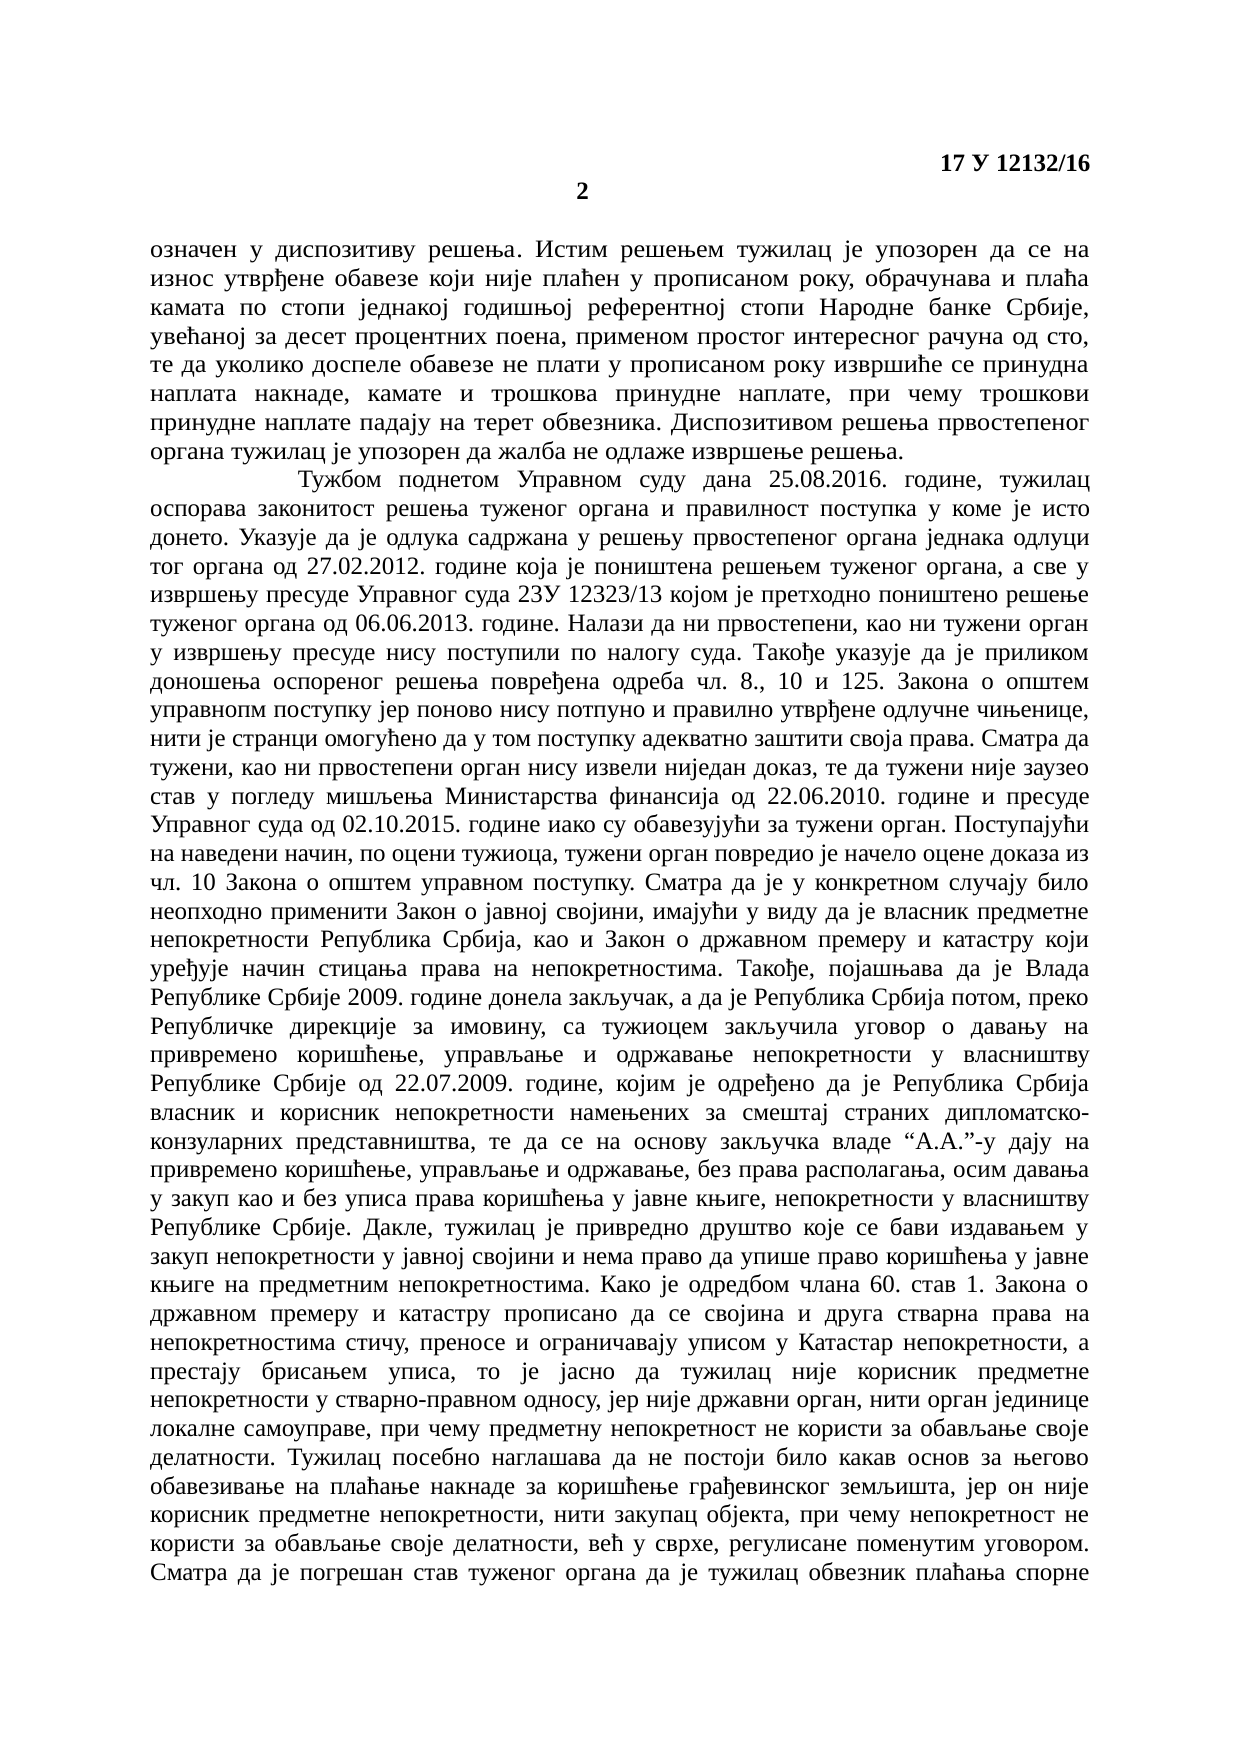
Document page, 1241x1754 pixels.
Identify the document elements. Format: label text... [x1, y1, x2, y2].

text Тужбом поднетом Управном суду дана 25.08.2016. године, тужилац оспорава законитост решења туженог органа и правилност поступка у коме је исто донето. Указује да је одлука садржана у решењу првостепеног органа једнака одлуци тог органа од 27.02.2012. године која је поништена решењем туженог органа, а све у извршењу пресуде Управног суда 23У 12323/13 којом је претходно поништено решење туженог органа од 06.06.2013. године. Налази да ни првостепени, као ни тужени орган у извршењу пресуде нису поступили по налогу суда. Такође указује да је приликом доношења оспореног решења повређена одреба чл. 8., 10 и 125. Закона о општем управнопм поступку јер поново нису потпуно и правилно утврђене одлучне чињенице, нити је странци омогућено да у том поступку адекватно заштити своја права. Сматра да тужени, као ни првостепени орган нису извели ниједан доказ, те да тужени није заузео став у погледу мишљења Министарства финансија од 22.06.2010. године и пресуде Управног суда од 02.10.2015. године иако су обавезујући за тужени орган. Поступајући на наведени начин, по оцени тужиоца, тужени орган повредио је начело оцене доказа из чл. 10 Закона о општем управном поступку. Сматра да је у конкретном случају било неопходно применити Закон о јавној својини, имајући у виду да је власник предметне непокретности Република Србија, као и Закон о државном премеру и катастру који уређује начин стицања права на непокретностима. Такође, појашњава да је Влада Републике Србије 2009. године донела закључак, а да је Република Србија потом, преко Републичке дирекције за имовину, са тужиоцем закључила уговор о давању на привремено коришћење, управљање и одржавање непокретности у власништву Републике Србије од 22.07.2009. године, којим је одређено да је Република Србија власник и корисник непокретности намењених за смештај страних дипломатско-конзуларних представништва, те да се на основу закључка владе “А.А.”-у дају на привремено коришћење, управљање и одржавање, без права располагања, осим давања у закуп као и без уписа права коришћења у јавне књиге, непокретности у власништву Републике Србије. Дакле, тужилац је привредно друштво које се бави издавањем у закуп непокретности у јавној својини и нема право да упише право коришћења у јавне књиге на предметним непокретностима. Како је одредбом члана 60. став 1. Закона о државном премеру и катастру прописано да се својина и друга стварна права на непокретностима стичу, преносе и ограничавају уписом у Катастар непокретности, а престају брисањем уписа, то је јасно да тужилац није корисник предметне непокретности у стварно-правном односу, јер није државни орган, нити орган јединице локалне самоуправе, при чему предметну непокретност не користи за обављање своје делатности. Тужилац посебно наглашава да не постоји било какав основ за његово обавезивање на плаћање накнаде за коришћење грађевинског земљишта, јер он није корисник предметне непокретности, нити закупац објекта, при чему непокретност не користи за обављање своје делатности, већ у сврхе, регулисане поменутим уговором. Сматра да је погрешан став туженог органа да је тужилац обвезник плаћања спорне [150, 464, 1090, 1586]
text означен у диспозитиву решења. Истим решењем тужилац је упозорен да се на износ утврђене обавезе који није плаћен у прописаном року, обрачунава и плаћа камата по стопи једнакој годишњој референтној стопи Народне банке Србије, увећаној за десет процентних поена, применом простог интересног рачуна од сто, те да уколико доспеле обавезе не плати у прописаном року извршиће се принудна наплата накнаде, камате и трошкова принудне наплате, при чему трошкови принудне наплате падају на терет обвезника. Диспозитивом решења првостепеног органа тужилац је упозорен да жалба не одлаже извршење решења. [150, 234, 1090, 464]
